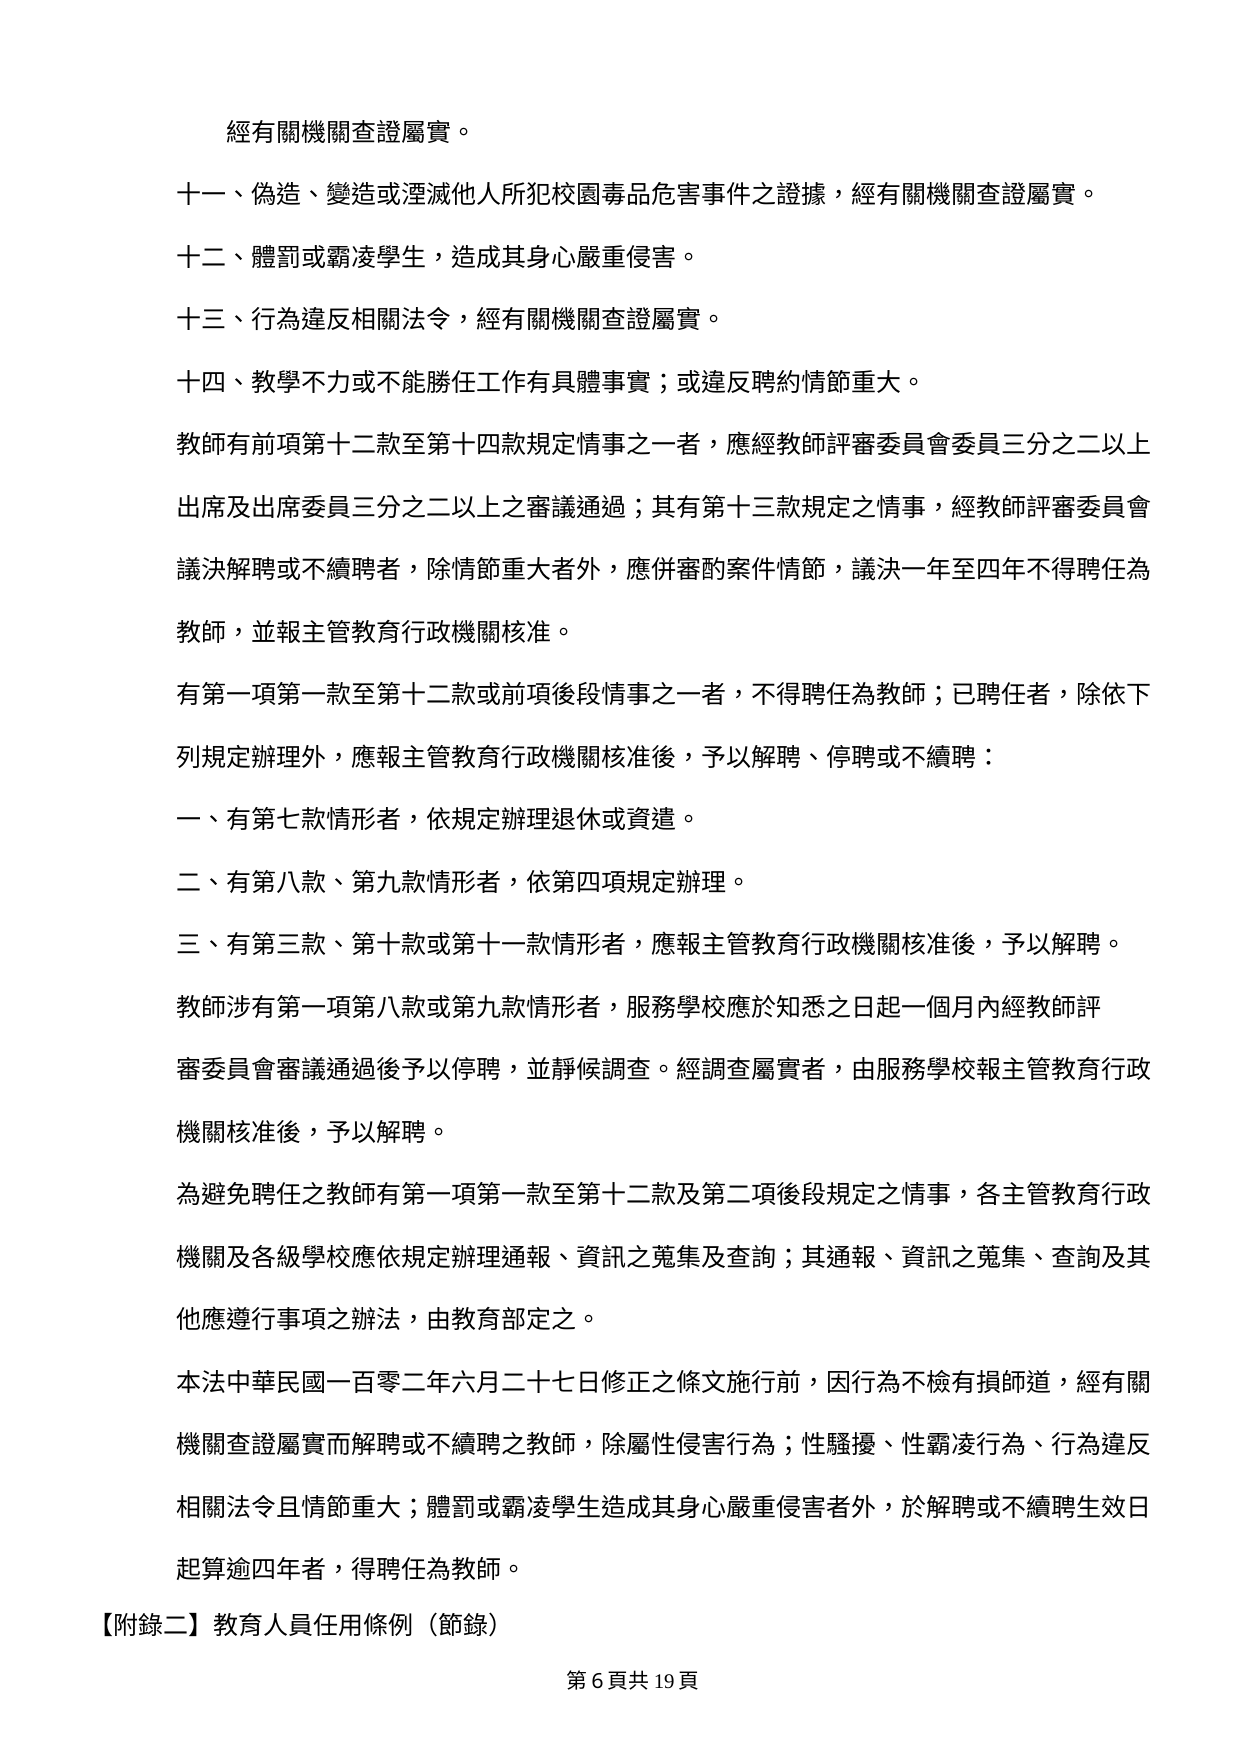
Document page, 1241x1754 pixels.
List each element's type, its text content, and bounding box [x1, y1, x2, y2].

text 【附錄二】教育人員任用條例（節錄） [89, 1601, 1152, 1643]
text 為避免聘任之教師有第一項第一款至第十二款及第二項後段規定之情事，各主管教育行政機關及各級學校應依規定辦理通報、資訊之蒐集及查詢；其通報、資訊之蒐集、查詢及其他應遵行事項之辦法，由教育部定之。 [176, 1151, 1152, 1338]
text 教師涉有第一項第八款或第九款情形者，服務學校應於知悉之日起一個月內經教師評 [101, 963, 1152, 1026]
text 三、有第三款、第十款或第十一款情形者，應報主管教育行政機關核准後，予以解聘。 [89, 901, 1152, 963]
text 有第一項第一款至第十二款或前項後段情事之一者，不得聘任為教師；已聘任者，除依下列規定辦理外，應報主管教育行政機關核准後，予以解聘、停聘或不續聘： [176, 651, 1152, 776]
text 經有關機關查證屬實。 [226, 88, 1152, 151]
text 十四、教學不力或不能勝任工作有具體事實；或違反聘約情節重大。 [89, 338, 1152, 401]
text 審委員會審議通過後予以停聘，並靜候調查。經調查屬實者，由服務學校報主管教育行政機關核准後，予以解聘。 [176, 1026, 1152, 1151]
text 十三、行為違反相關法令，經有關機關查證屬實。 [89, 276, 1152, 338]
text 二、有第八款、第九款情形者，依第四項規定辦理。 [89, 838, 1152, 901]
text 一、有第七款情形者，依規定辦理退休或資遣。 [89, 776, 1152, 838]
text 教師有前項第十二款至第十四款規定情事之一者，應經教師評審委員會委員三分之二以上出席及出席委員三分之二以上之審議通過；其有第十三款規定之情事，經教師評審委員會議決解聘或不續聘者，除情節重大者外，應併審酌案件情節，議決一年至四年不得聘任為教師，並報主管教育行政機關核准。 [176, 401, 1152, 651]
text 十一、偽造、變造或湮滅他人所犯校園毒品危害事件之證據，經有關機關查證屬實。 [89, 151, 1152, 213]
text 本法中華民國一百零二年六月二十七日修正之條文施行前，因行為不檢有損師道，經有關機關查證屬實而解聘或不續聘之教師，除屬性侵害行為；性騷擾、性霸凌行為、行為違反相關法令且情節重大；體罰或霸凌學生造成其身心嚴重侵害者外，於解聘或不續聘生效日起算逾四年者，得聘任為教師。 [176, 1338, 1152, 1588]
text 十二、體罰或霸凌學生，造成其身心嚴重侵害。 [89, 213, 1152, 276]
